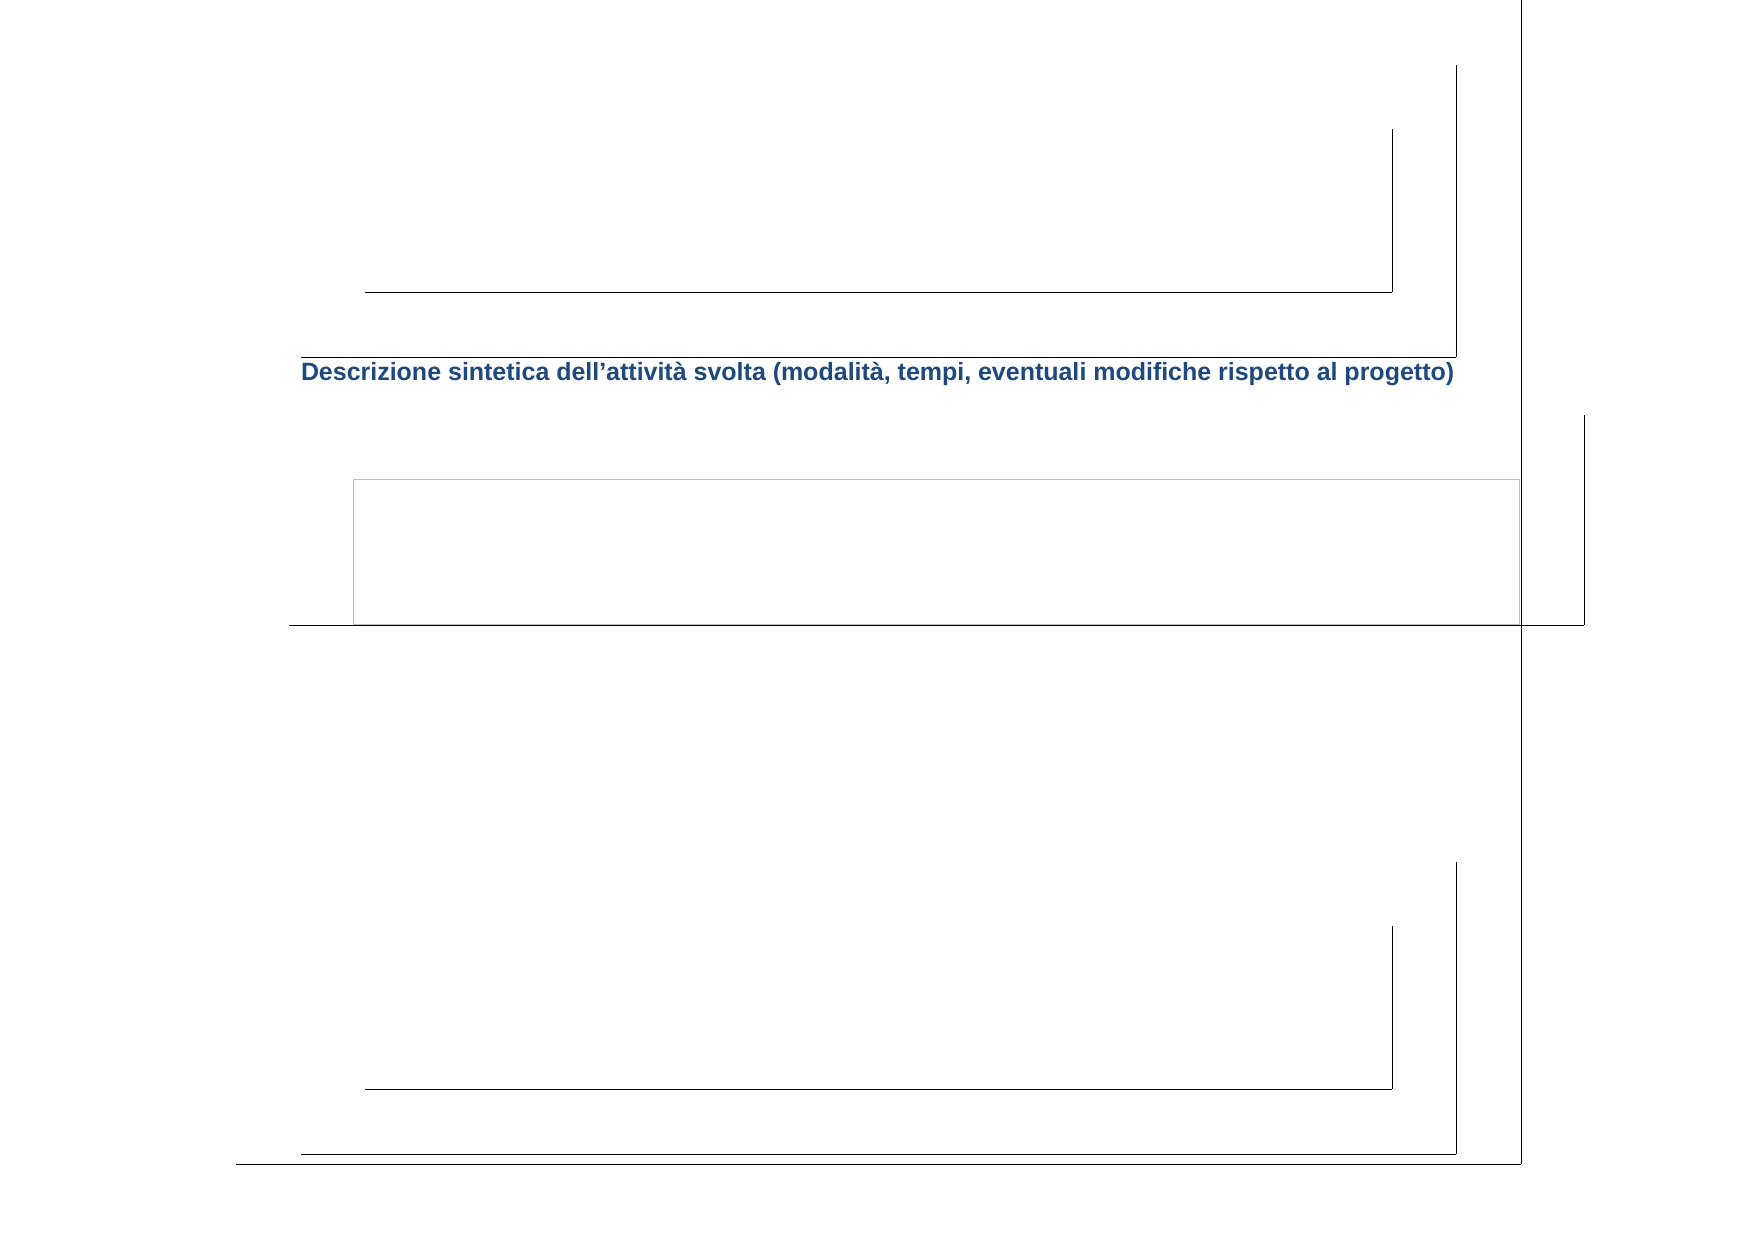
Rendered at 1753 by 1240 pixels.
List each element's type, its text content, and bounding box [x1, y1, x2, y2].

text Descrizione sintetica dell’attività svolta (modalità, tempi, eventuali modifiche rispetto al progetto) [301, 357, 1521, 386]
table_header [354, 480, 1519, 624]
